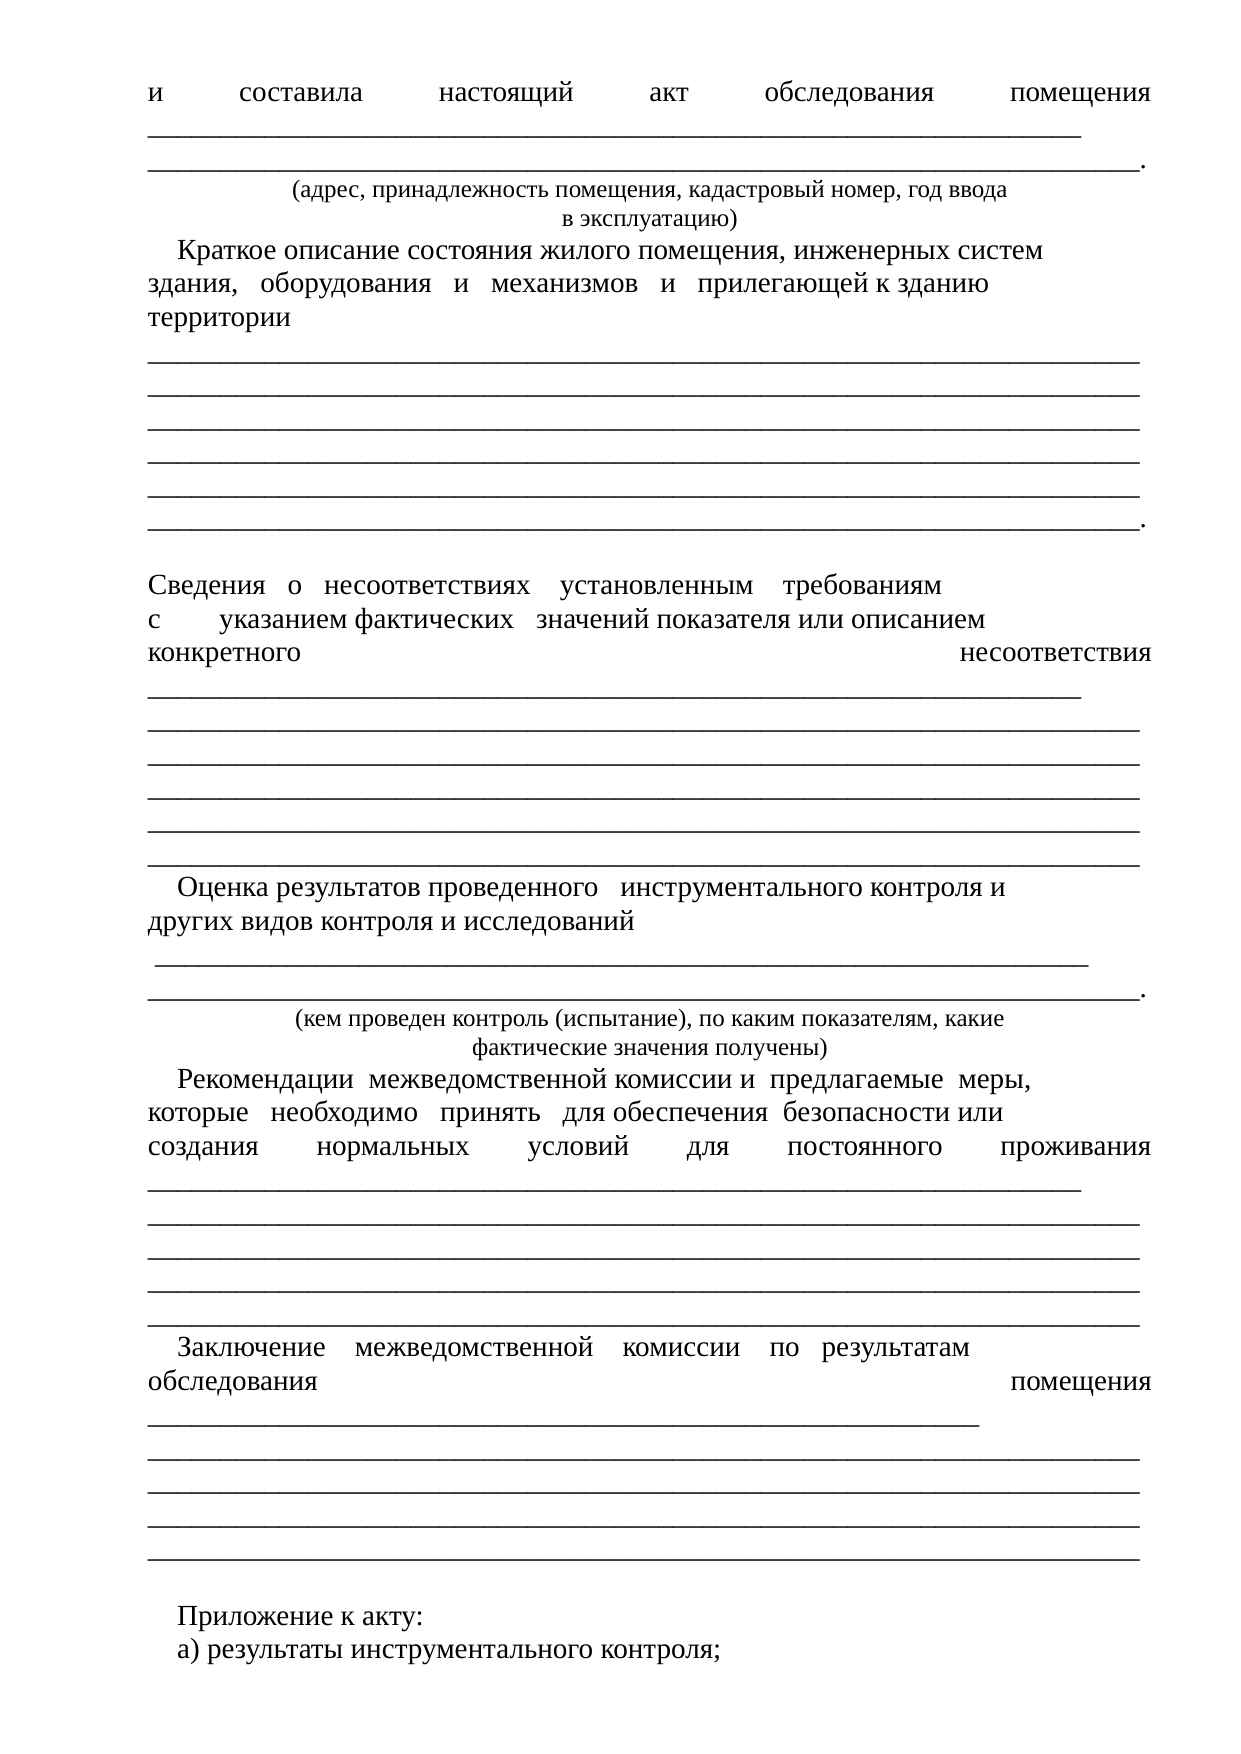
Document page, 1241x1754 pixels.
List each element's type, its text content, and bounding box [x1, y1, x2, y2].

text ____________________________________________________________________ [148, 702, 1152, 735]
text ____________________________________________________________________ [148, 769, 1152, 802]
text обследования помещения _________________________________________________________ [148, 1363, 1152, 1430]
text ____________________________________________________________________. [148, 141, 1152, 174]
text здания, оборудования и механизмов и прилегающей к зданию [148, 266, 1152, 299]
text территории ____________________________________________________________________ [148, 299, 1152, 366]
text с указанием фактических значений показателя или описанием [148, 601, 1152, 634]
text ____________________________________________________________________ [148, 1262, 1152, 1296]
text ____________________________________________________________________ [148, 467, 1152, 500]
text ____________________________________________________________________ [148, 1430, 1152, 1463]
text Краткое описание состояния жилого помещения, инженерных систем [148, 232, 1152, 266]
text в эксплуатацию) [148, 203, 1152, 232]
text ____________________________________________________________________ [148, 735, 1152, 769]
text а) результаты инструментального контроля; [148, 1631, 1152, 1665]
text конкретного несоответствия ________________________________________________________________ [148, 634, 1152, 702]
text других видов контроля и исследований ________________________________________________________________ [148, 903, 1152, 970]
text ____________________________________________________________________ [148, 1229, 1152, 1262]
text Заключение межведомственной комиссии по результатам [148, 1329, 1152, 1363]
text ____________________________________________________________________. [148, 970, 1152, 1003]
text ____________________________________________________________________. [148, 500, 1152, 534]
text фактические значения получены) [148, 1032, 1152, 1061]
text ____________________________________________________________________ [148, 433, 1152, 467]
text (кем проведен контроль (испытание), по каким показателям, какие [148, 1003, 1152, 1032]
text ____________________________________________________________________ [148, 366, 1152, 400]
text (адрес, принадлежность помещения, кадастровый номер, год ввода [148, 174, 1152, 203]
text Оценка результатов проведенного инструментального контроля и [148, 869, 1152, 903]
text Рекомендации межведомственной комиссии и предлагаемые меры, [148, 1061, 1152, 1094]
text ____________________________________________________________________ [148, 802, 1152, 836]
text ____________________________________________________________________ [148, 1296, 1152, 1329]
text ____________________________________________________________________ [148, 836, 1152, 869]
text ____________________________________________________________________ [148, 400, 1152, 433]
text ____________________________________________________________________ [148, 1497, 1152, 1531]
text ____________________________________________________________________ [148, 1463, 1152, 1497]
text которые необходимо принять для обеспечения безопасности или [148, 1094, 1152, 1128]
text ____________________________________________________________________ [148, 1531, 1152, 1564]
text Приложение к акту: [148, 1598, 1152, 1631]
text создания нормальных условий для постоянного проживания ________________________________________________________________ [148, 1128, 1152, 1195]
text Сведения о несоответствиях установленным требованиям [148, 567, 1152, 601]
text и составила настоящий акт обследования помещения ________________________________________________________________ [148, 74, 1152, 141]
text ____________________________________________________________________ [148, 1195, 1152, 1229]
